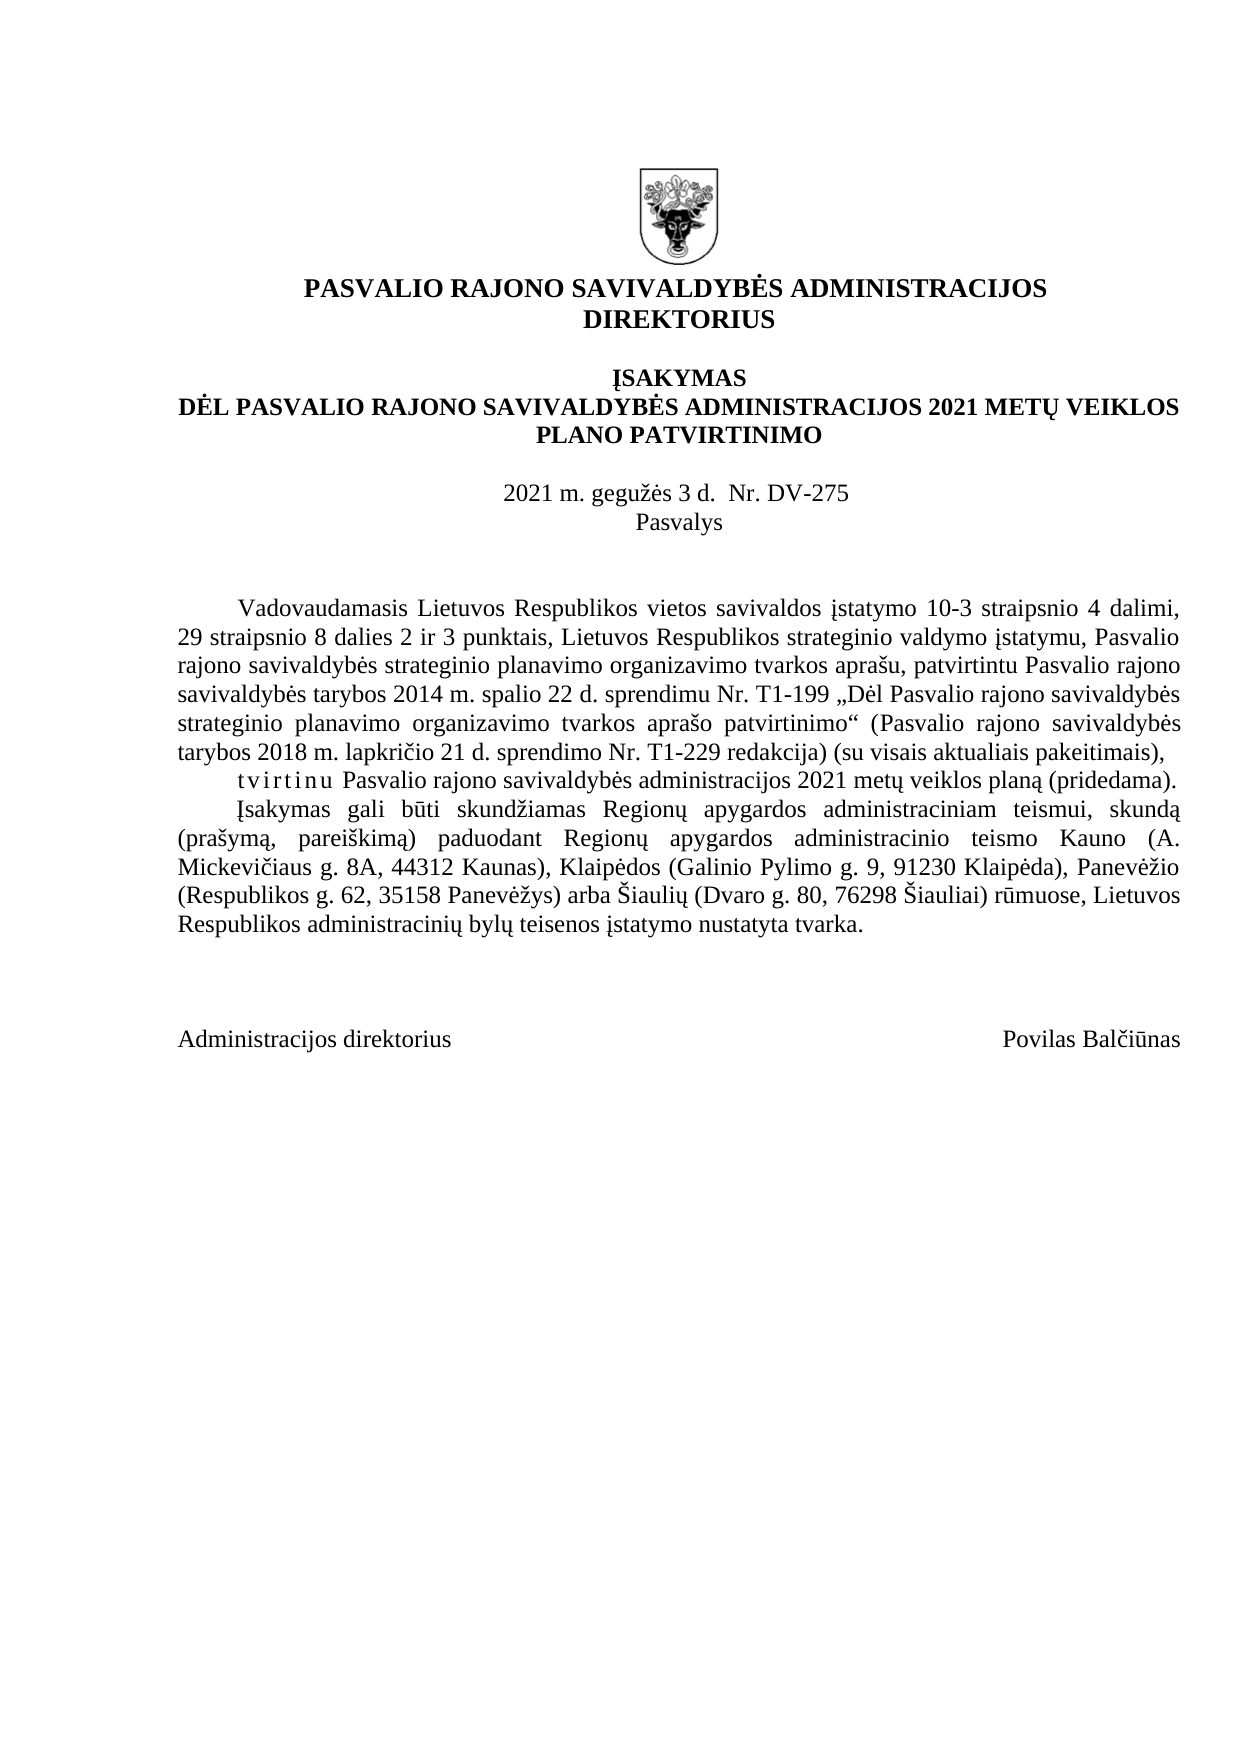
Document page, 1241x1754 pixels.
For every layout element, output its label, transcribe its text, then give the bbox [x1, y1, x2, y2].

text tvirtinu Pasvalio rajono savivaldybės administracijos 2021 metų veiklos planą (pridedama). [177, 765, 1181, 794]
text 2021 m. gegužės 3 d. Nr. DV-275 [177, 478, 1181, 507]
text direktorius [177, 303, 1181, 334]
text Pasvalio rajono savivaldybės administracijos [177, 272, 1181, 303]
text Vadovaudamasis Lietuvos Respublikos vietos savivaldos įstatymo 10-3 straipsnio 4 dalimi, 29 straipsnio 8 dalies 2 ir 3 punktais, Lietuvos Respublikos strateginio valdymo įstatymu, Pasvalio rajono savivaldybės strateginio planavimo organizavimo tvarkos aprašu, patvirtintu Pasvalio rajono savivaldybės tarybos 2014 m. spalio 22 d. sprendimu Nr. T1-199 „Dėl Pasvalio rajono savivaldybės strateginio planavimo organizavimo tvarkos aprašo patvirtinimo“ (Pasvalio rajono savivaldybės tarybos 2018 m. lapkričio 21 d. sprendimo Nr. T1-229 redakcija) (su visais aktualiais pakeitimais), [177, 593, 1181, 765]
text DĖL PASVALIO RAJONO SAVIVALDYBĖS ADMINISTRACIJOS 2021 METŲ VEIKLOS PLANO PATVIRTINIMO [177, 392, 1181, 449]
text Administracijos direktorius Povilas Balčiūnas [177, 1024, 1181, 1053]
text Pasvalys [177, 507, 1181, 535]
text Įsakymas gali būti skundžiamas Regionų apygardos administraciniam teismui, skundą (prašymą, pareiškimą) paduodant Regionų apygardos administracinio teismo Kauno (A. Mickevičiaus g. 8A, 44312 Kaunas), Klaipėdos (Galinio Pylimo g. 9, 91230 Klaipėda), Panevėžio (Respublikos g. 62, 35158 Panevėžys) arba Šiaulių (Dvaro g. 80, 76298 Šiauliai) rūmuose, Lietuvos Respublikos administracinių bylų teisenos įstatymo nustatyta tvarka. [177, 794, 1181, 938]
text Įsakymas [177, 363, 1181, 392]
